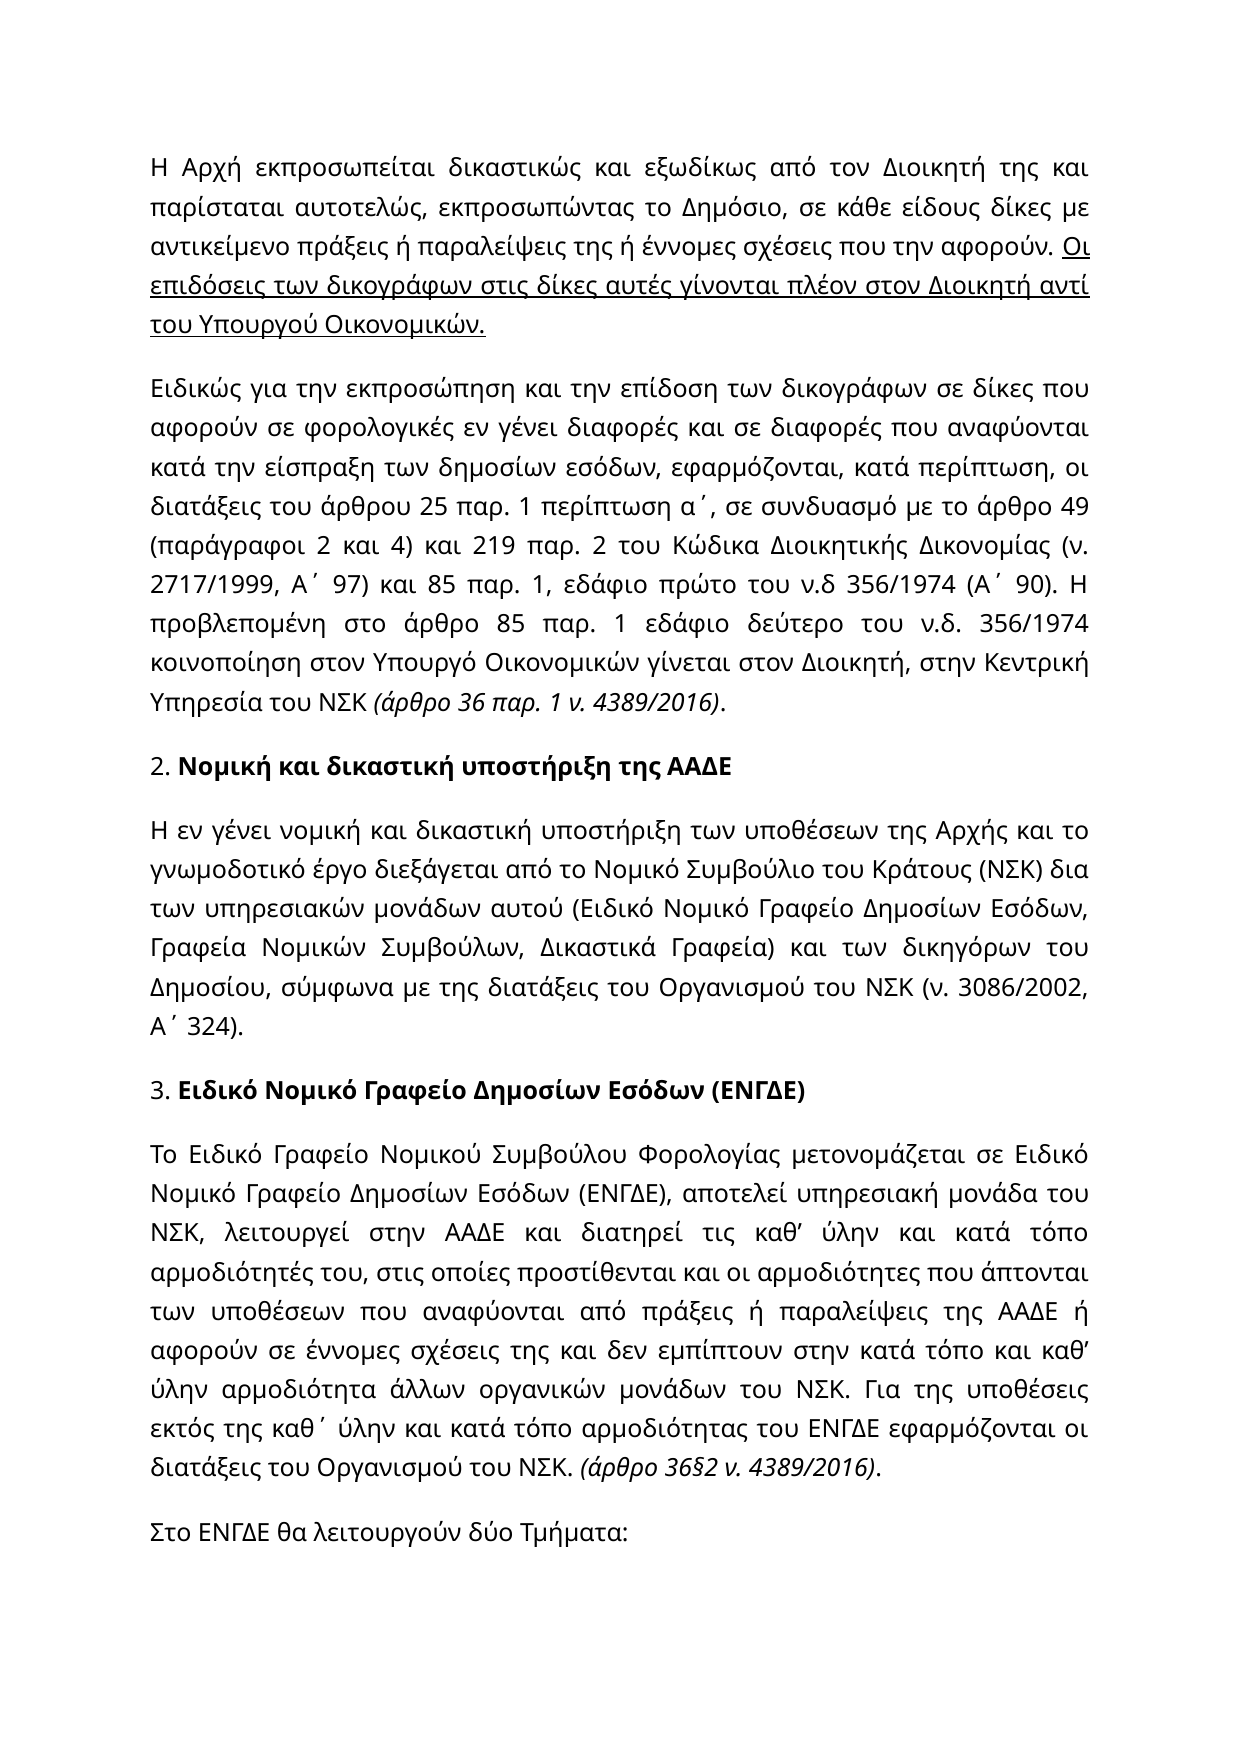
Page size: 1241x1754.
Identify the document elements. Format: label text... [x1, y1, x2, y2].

text 2. Νομική και δικαστική υποστήριξη της ΑΑΔΕ [150, 748, 1090, 782]
text Ειδικώς για την εκπροσώπηση και την επίδοση των δικογράφων σε δίκες που αφορούν σε φορολογικές εν γένει διαφορές και σε διαφορές που αναφύονται κατά την είσπραξη των δημοσίων εσόδων, εφαρμόζονται, κατά περίπτωση, οι διατάξεις του άρθρου 25 παρ. 1 περίπτωση α΄, σε συνδυασμό με το άρθρο 49 (παράγραφοι 2 και 4) και 219 παρ. 2 του Κώδικα Διοικητικής Δικονομίας (ν. 2717/1999, Α΄ 97) και 85 παρ. 1, εδάφιο πρώτο του ν.δ 356/1974 (Α΄ 90). Η προβλεπομένη στο άρθρο 85 παρ. 1 εδάφιο δεύτερο του ν.δ. 356/1974 κοινοποίηση στον Υπουργό Οικονομικών γίνεται στον Διοικητή, στην Κεντρική Υπηρεσία του ΝΣΚ (άρθρο 36 παρ. 1 ν. 4389/2016). [150, 371, 1090, 718]
text Η Αρχή εκπροσωπείται δικαστικώς και εξωδίκως από τον Διοικητή της και παρίσταται αυτοτελώς, εκπροσωπώντας το Δημόσιο, σε κάθε είδους δίκες με αντικείμενο πράξεις ή παραλείψεις της ή έννομες σχέσεις που την αφορούν. Οι επιδόσεις των δικογράφων στις δίκες αυτές γίνονται πλέον στον Διοικητή αντί [150, 150, 1090, 296]
text Η εν γένει νομική και δικαστική υποστήριξη των υποθέσεων της Αρχής και το γνωμοδοτικό έργο διεξάγεται από το Νομικό Συμβούλιο του Κράτους (ΝΣΚ) δια των υπηρεσιακών μονάδων αυτού (Ειδικό Νομικό Γραφείο Δημοσίων Εσόδων, Γραφεία Νομικών Συμβούλων, Δικαστικά Γραφεία) και των δικηγόρων του Δημοσίου, σύμφωνα με της διατάξεις του Οργανισμού του ΝΣΚ (ν. 3086/2002, Α΄ 324). [150, 812, 1090, 1042]
text Το Ειδικό Γραφείο Νομικού Συμβούλου Φορολογίας μετονομάζεται σε Ειδικό Νομικό Γραφείο Δημοσίων Εσόδων (ΕΝΓΔΕ), αποτελεί υπηρεσιακή μονάδα του ΝΣΚ, λειτουργεί στην ΑΑΔΕ και διατηρεί τις καθ’ ύλην και κατά τόπο αρμοδιότητές του, στις οποίες προστίθενται και οι αρμοδιότητες που άπτονται των υποθέσεων που αναφύονται από πράξεις ή παραλείψεις της ΑΑΔΕ ή αφορούν σε έννομες σχέσεις της και δεν εμπίπτουν στην κατά τόπο και καθ’ ύλην αρμοδιότητα άλλων οργανικών μονάδων του ΝΣΚ. Για της υποθέσεις εκτός της καθ΄ ύλην και κατά τόπο αρμοδιότητας του ΕΝΓΔΕ εφαρμόζονται οι διατάξεις του Οργανισμού του ΝΣΚ. (άρθρο 36§2 ν. 4389/2016). [150, 1137, 1090, 1484]
text 3. Ειδικό Νομικό Γραφείο Δημοσίων Εσόδων (ΕΝΓΔΕ) [150, 1072, 1090, 1107]
text Στο ΕΝΓΔΕ θα λειτουργούν δύο Τμήματα: [150, 1514, 1090, 1548]
text του Υπουργού Οικονομικών. [150, 298, 1090, 341]
